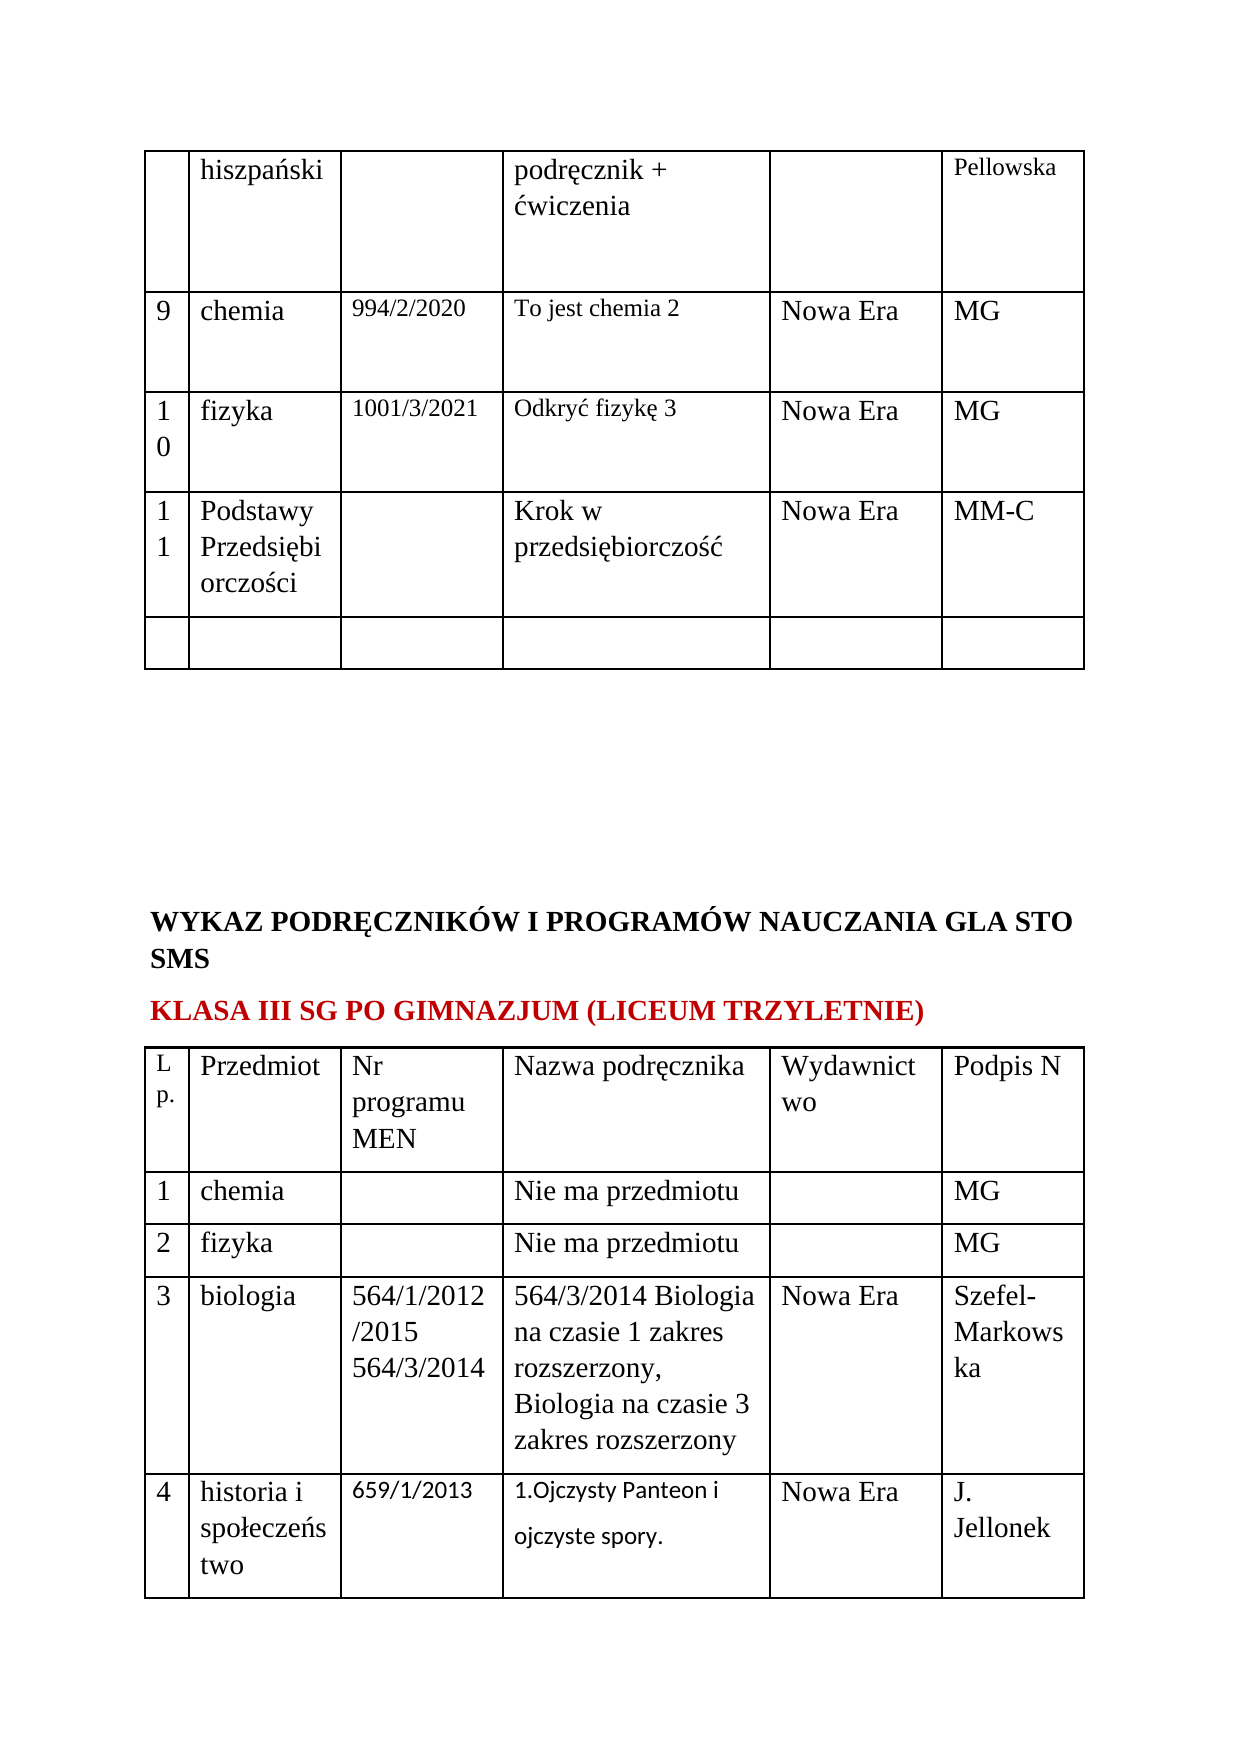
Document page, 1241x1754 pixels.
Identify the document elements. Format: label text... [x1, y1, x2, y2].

table_cell MM-C [943, 493, 1083, 616]
table_cell MG [943, 293, 1083, 391]
table_cell Nowa Era [771, 1475, 941, 1597]
table_cell chemia [190, 293, 340, 391]
table_header Podpis N [943, 1049, 1083, 1171]
table_cell 659/1/2013 [342, 1475, 502, 1597]
table_cell 10 [146, 393, 188, 491]
table_cell fizyka [190, 393, 340, 491]
table_cell 1 [146, 1173, 188, 1223]
table_cell [342, 618, 502, 668]
table_header Nazwa podręcznika [504, 1049, 769, 1171]
table_cell [342, 493, 502, 616]
table_cell 9 [146, 293, 188, 391]
table_cell chemia [190, 1173, 340, 1223]
table_cell Odkryć fizykę 3 [504, 393, 769, 491]
table_cell [771, 1225, 941, 1276]
table_cell Nie ma przedmiotu [504, 1225, 769, 1276]
table_cell [342, 1173, 502, 1223]
table_cell [342, 152, 502, 291]
table_cell [771, 1173, 941, 1223]
table_cell Szefel-Markowska [943, 1278, 1083, 1472]
table_cell biologia [190, 1278, 340, 1472]
table_cell 11 [146, 493, 188, 616]
table_cell historia i społeczeństwo [190, 1475, 340, 1597]
table_cell 994/2/2020 [342, 293, 502, 391]
table_cell Podstawy Przedsiębiorczości [190, 493, 340, 616]
table_cell [146, 152, 188, 291]
table_cell Pellowska [943, 152, 1083, 291]
table_header Przedmiot [190, 1049, 340, 1171]
table_cell [146, 618, 188, 668]
table_header Wydawnictwo [771, 1049, 941, 1171]
table_cell 1.Ojczysty Panteon i ojczyste spory. [504, 1475, 769, 1597]
table_cell 564/3/2014 Biologia na czasie 1 zakres rozszerzony, Biologia na czasie 3 zakres rozszerzony [504, 1278, 769, 1472]
table_cell Nowa Era [771, 1278, 941, 1472]
table_cell 564/1/2012/2015 564/3/2014 [342, 1278, 502, 1472]
table_cell MG [943, 393, 1083, 491]
table_cell Krok w przedsiębiorczość [504, 493, 769, 616]
table_cell fizyka [190, 1225, 340, 1276]
table_cell 4 [146, 1475, 188, 1597]
table_cell MG [943, 1173, 1083, 1223]
table_cell [771, 618, 941, 668]
table_header Lp. [146, 1049, 188, 1171]
table_cell Nie ma przedmiotu [504, 1173, 769, 1223]
text WYKAZ PODRĘCZNIKÓW I PROGRAMÓW NAUCZANIA GLA STO SMS [150, 904, 1090, 974]
table_cell [504, 618, 769, 668]
table_cell 1001/3/2021 [342, 393, 502, 491]
table_cell Nowa Era [771, 293, 941, 391]
text KLASA III SG PO GIMNAZJUM (LICEUM TRZYLETNIE) [150, 993, 1090, 1027]
table_cell 2 [146, 1225, 188, 1276]
table_cell J. Jellonek [943, 1475, 1083, 1597]
table_cell [771, 152, 941, 291]
table_cell Nowa Era [771, 493, 941, 616]
table_cell Nowa Era [771, 393, 941, 491]
table_cell [190, 618, 340, 668]
table_cell [342, 1225, 502, 1276]
table_cell podręcznik + ćwiczenia [504, 152, 769, 291]
table_cell To jest chemia 2 [504, 293, 769, 391]
table_cell 3 [146, 1278, 188, 1472]
table_cell hiszpański [190, 152, 340, 291]
table_header Nr programu MEN [342, 1049, 502, 1171]
table_cell [943, 618, 1083, 668]
table_cell MG [943, 1225, 1083, 1276]
